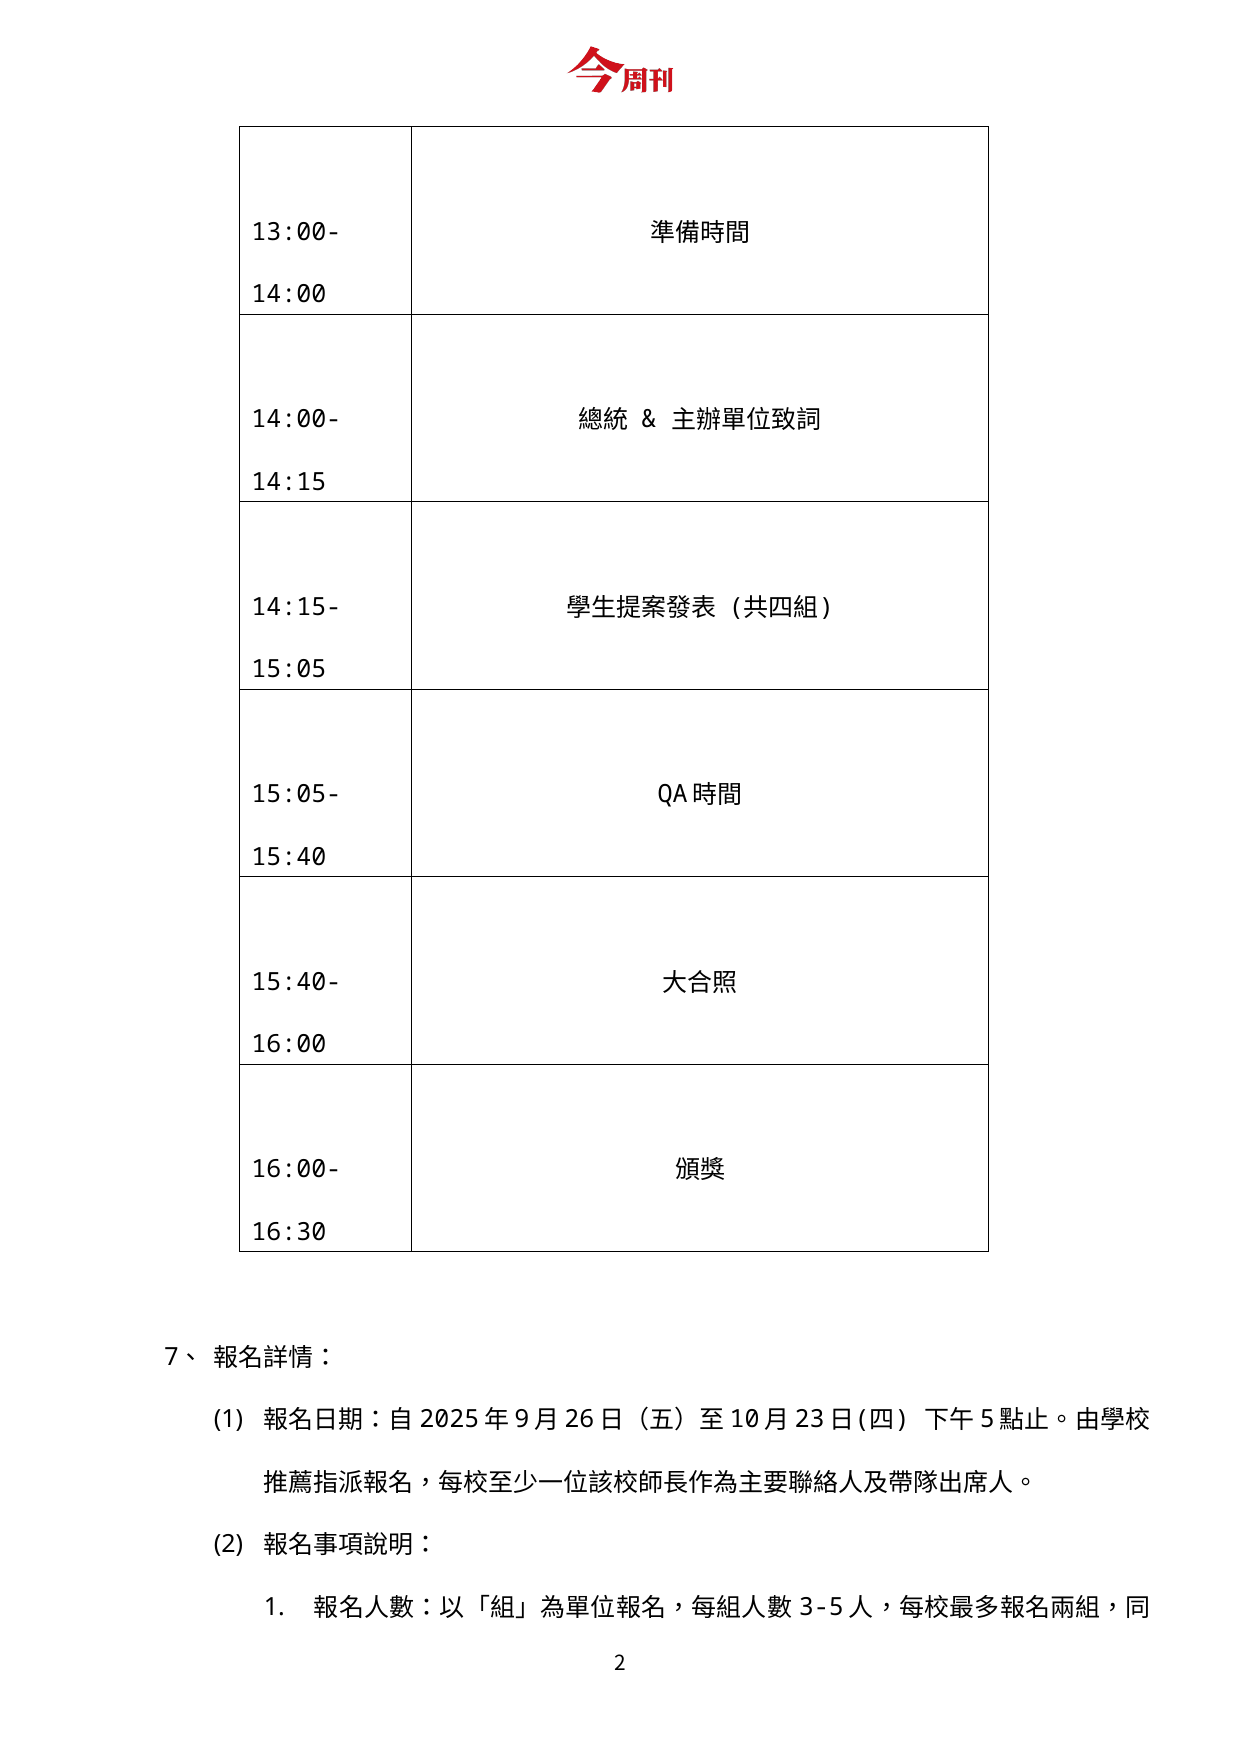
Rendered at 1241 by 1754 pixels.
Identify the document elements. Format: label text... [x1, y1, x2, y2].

table_cell 13:00-14:00 [240, 127, 411, 313]
list 報名人數：以「組」為單位報名，每組人數3-5人，每校最多報名兩組，同 [264, 1563, 1152, 1626]
table_cell QA時間 [412, 690, 988, 876]
list 報名事項說明： [214, 1501, 1152, 1563]
table_cell 14:15-15:05 [240, 502, 411, 688]
table_cell 14:00-14:15 [240, 315, 411, 501]
table_cell 15:05-15:40 [240, 690, 411, 876]
table_cell 學生提案發表 (共四組) [412, 502, 988, 688]
list 報名詳情： [164, 1313, 1152, 1376]
list 報名日期：自2025年9月26日（五）至10月23日(四) 下午5點止。由學校推薦指派報名，每校至少一位該校師長作為主要聯絡人及帶隊出席人。 [214, 1376, 1152, 1501]
table_cell 準備時間 [412, 127, 988, 313]
table_cell 大合照 [412, 877, 988, 1063]
table_cell 總統 & 主辦單位致詞 [412, 315, 988, 501]
table_cell 頒獎 [412, 1065, 988, 1251]
table_cell 15:40-16:00 [240, 877, 411, 1063]
table_cell 16:00-16:30 [240, 1065, 411, 1251]
